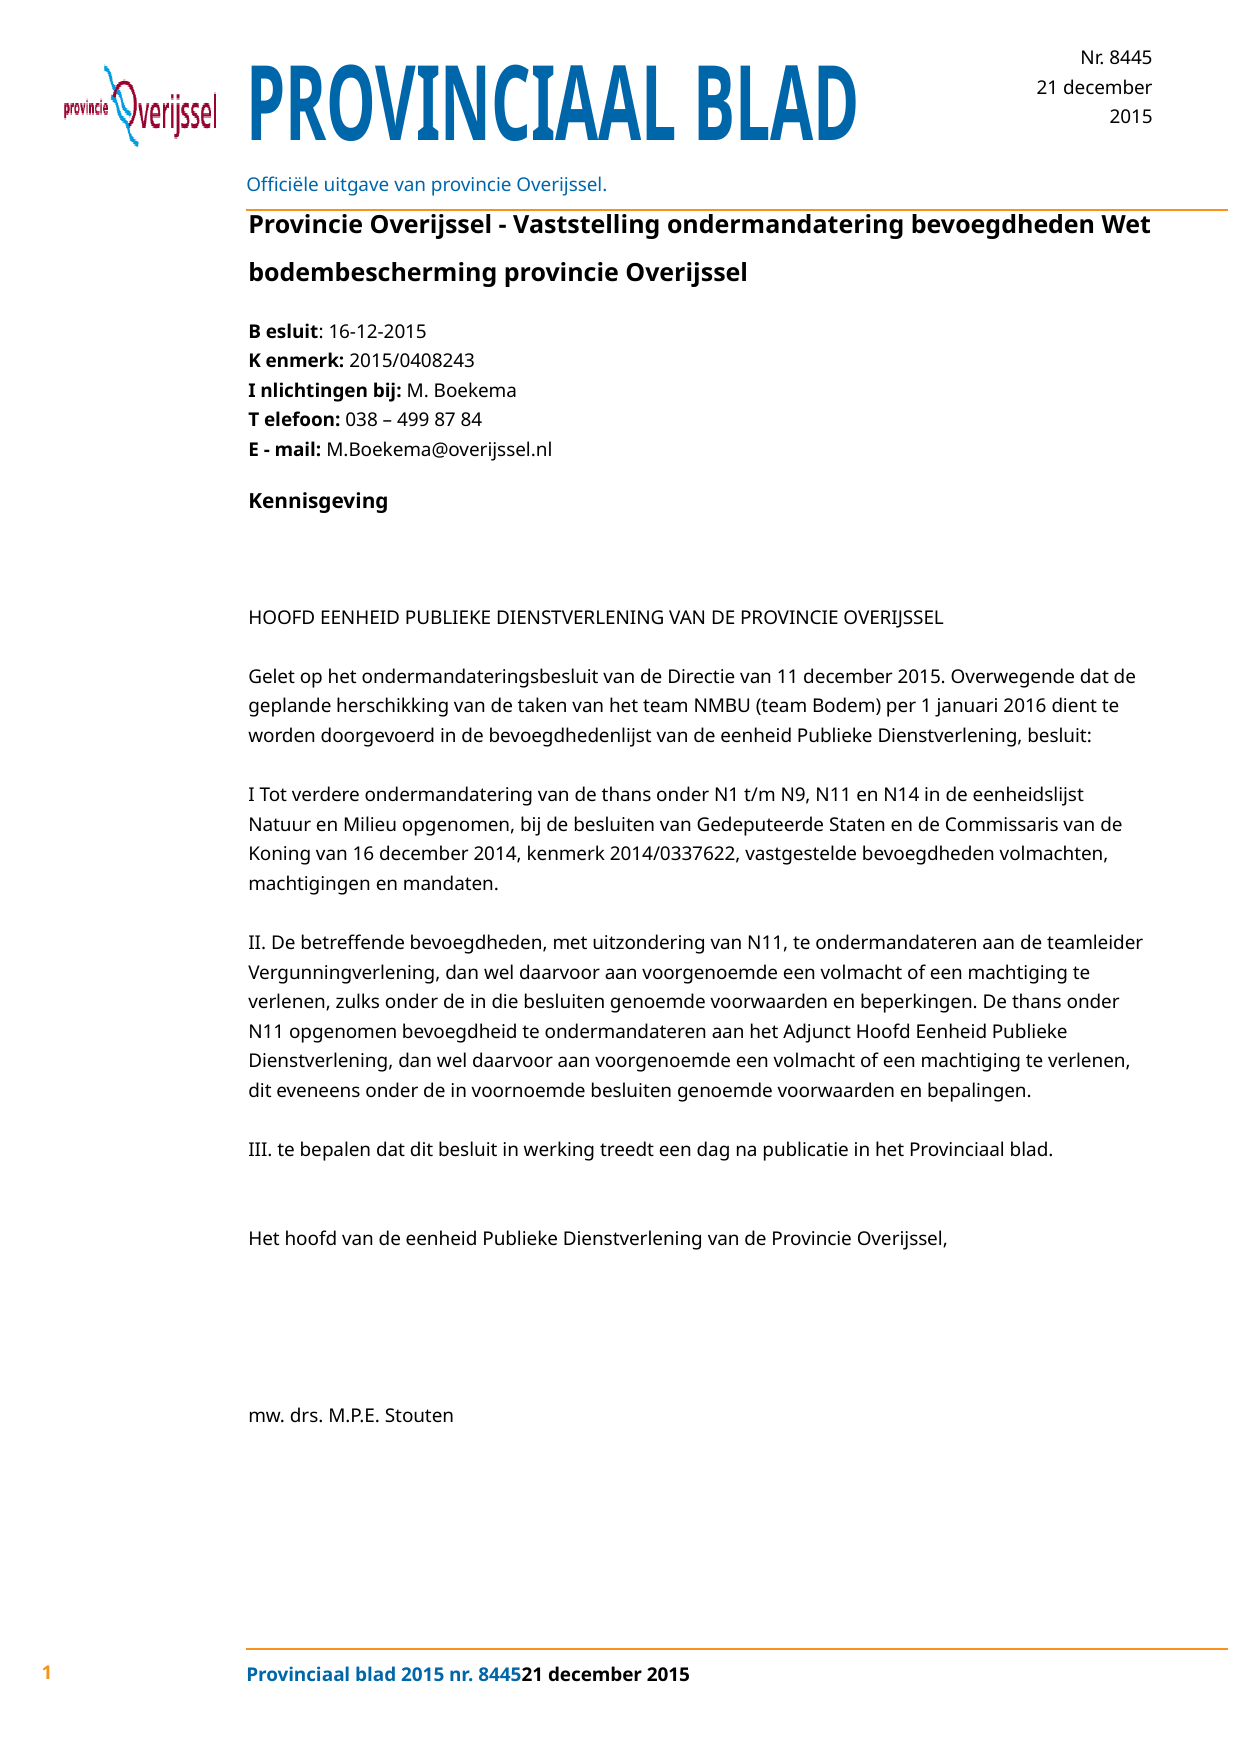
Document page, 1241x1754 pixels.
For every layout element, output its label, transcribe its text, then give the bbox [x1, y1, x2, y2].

text Gelet op het ondermandateringsbesluit van de Directie van 11 december 2015. Overwegende dat de geplande herschikking van de taken van het team NMBU (team Bodem) per 1 januari 2016 dient te worden doorgevoerd in de bevoegdhedenlijst van de eenheid Publieke Dienstverlening, besluit: [248, 663, 1152, 748]
text III. te bepalen dat dit besluit in werking treedt een dag na publicatie in het Provinciaal blad. [248, 1136, 1152, 1162]
text B esluit: 16-12-2015 [248, 318, 1152, 344]
text T elefoon: 038 – 499 87 84 [248, 407, 1152, 432]
text Het hoofd van de eenheid Publieke Dienstverlening van de Provincie Overijssel, [248, 1225, 1152, 1251]
text K enmerk: 2015/0408243 [248, 347, 1152, 373]
text II. De betreffende bevoegdheden, met uitzondering van N11, te ondermandateren aan de teamleider Vergunningverlening, dan wel daarvoor aan voorgenoemde een volmacht of een machtiging te verlenen, zulks onder de in die besluiten genoemde voorwaarden en beperkingen. De thans onder N11 opgenomen bevoegdheid te ondermandateren aan het Adjunct Hoofd Eenheid Publieke Dienstverlening, dan wel daarvoor aan voorgenoemde een volmacht of een machtiging te verlenen, dit eveneens onder de in voornoemde besluiten genoemde voorwaarden en bepalingen. [248, 929, 1152, 1103]
text I Tot verdere ondermandatering van de thans onder N1 t/m N9, N11 en N14 in de eenheidslijst Natuur en Milieu opgenomen, bij de besluiten van Gedeputeerde Staten en de Commissaris van de Koning van 16 december 2014, kenmerk 2014/0337622, vastgestelde bevoegdheden volmachten, machtigingen en mandaten. [248, 781, 1152, 896]
text E - mail: M.Boekema@overijssel.nl [248, 436, 1152, 462]
text mw. drs. M.P.E. Stouten [248, 1403, 1152, 1428]
text HOOFD EENHEID PUBLIEKE DIENSTVERLENING VAN DE PROVINCIE OVERIJSSEL [248, 604, 1152, 629]
picture [41, 47, 231, 172]
text I nlichtingen bij: M. Boekema [248, 377, 1152, 403]
text Provincie Overijssel - Vaststelling ondermandatering bevoegdheden Wet bodembescherming provincie Overijssel [248, 211, 1152, 288]
text Kennisgeving [248, 487, 1152, 515]
